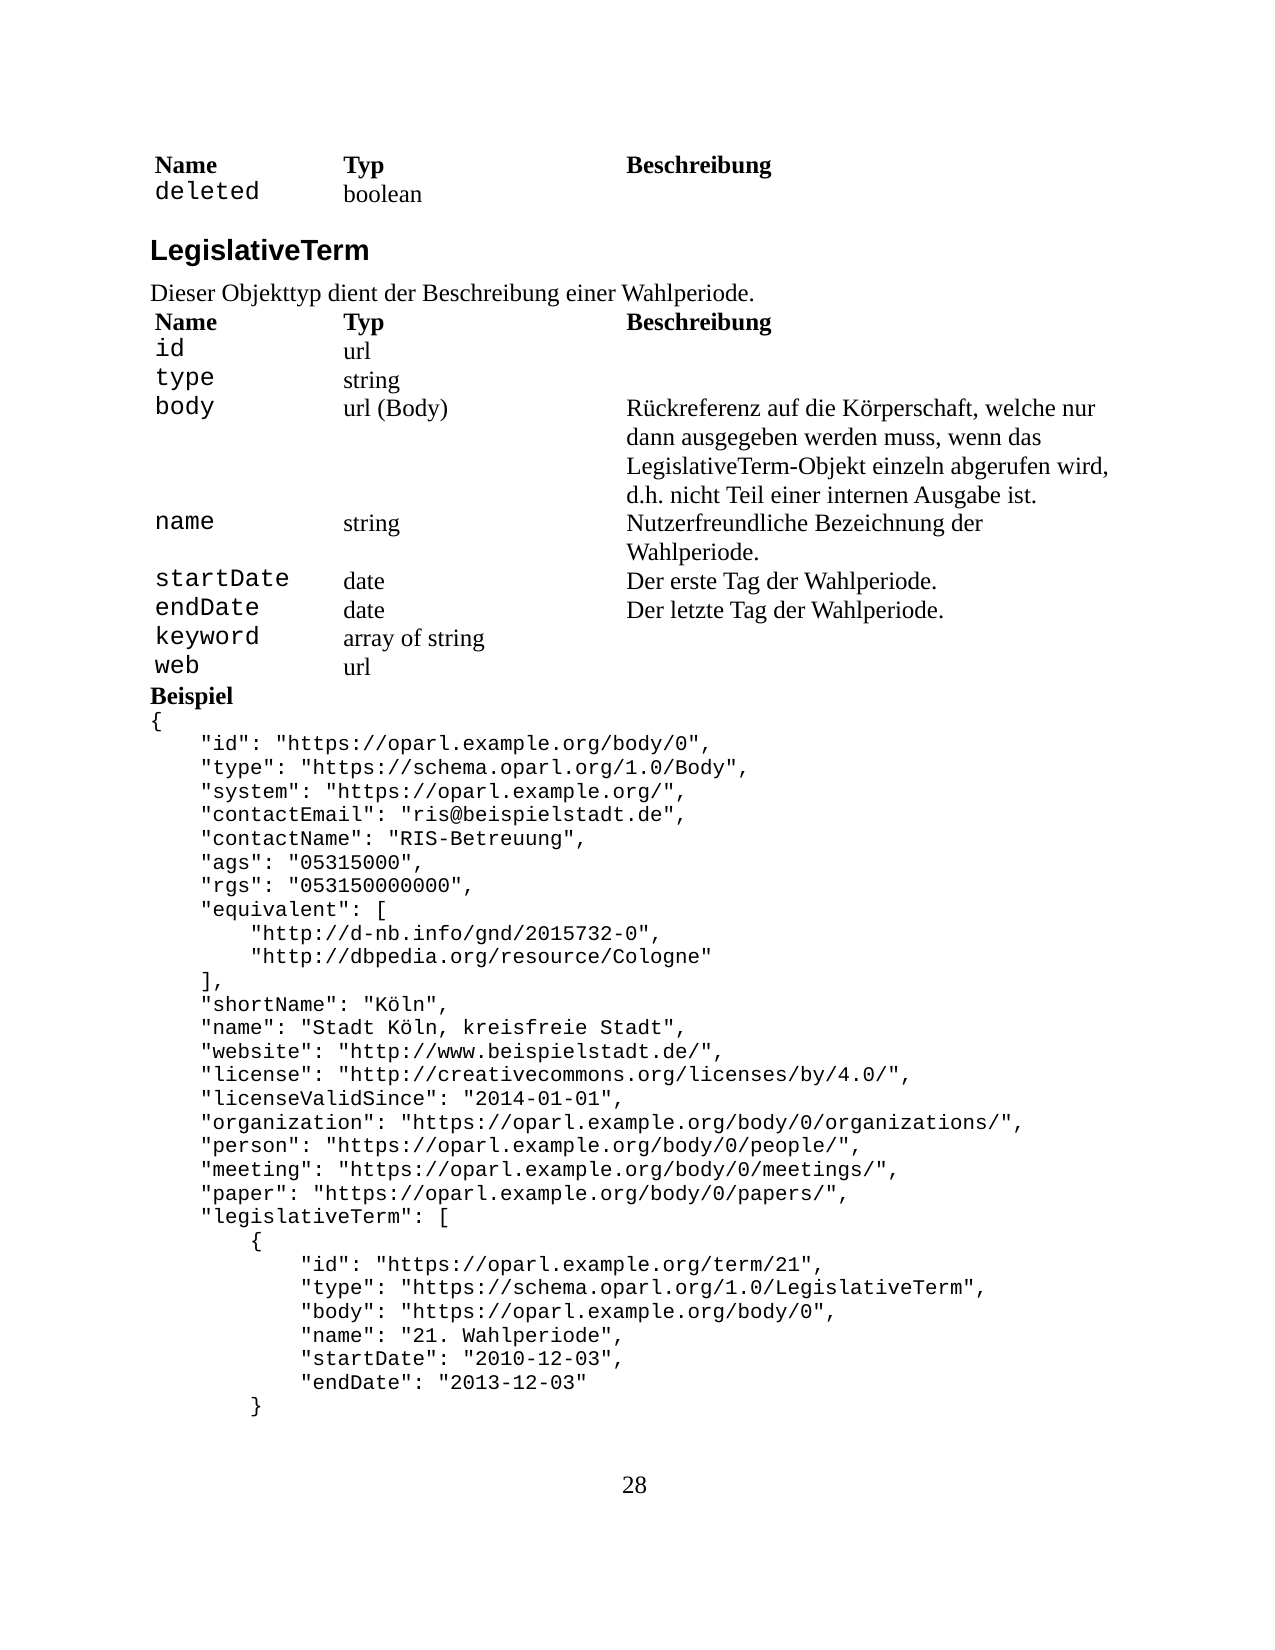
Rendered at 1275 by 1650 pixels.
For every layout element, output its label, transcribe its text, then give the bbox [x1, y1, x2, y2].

table_cell url [339, 652, 622, 681]
table_cell Rückreferenz auf die Körperschaft, welche nur dann ausgegeben werden muss, wenn das LegislativeTerm-Objekt einzeln abgerufen wird, d.h. nicht Teil einer internen Ausgabe ist. [622, 394, 1125, 508]
table_cell [622, 365, 1125, 393]
table_cell url (Body) [339, 394, 622, 508]
subtitle LegislativeTerm [150, 232, 1125, 266]
text "startDate": "2010-12-03", [150, 1348, 1125, 1372]
table_cell keyword [150, 624, 339, 652]
table_cell name [150, 509, 339, 566]
table_cell type [150, 365, 339, 393]
table_cell [622, 336, 1125, 365]
table_header Beschreibung [622, 150, 1125, 179]
text "paper": "https://oparl.example.org/body/0/papers/", [150, 1183, 1125, 1206]
text "id": "https://oparl.example.org/term/21", [150, 1254, 1125, 1277]
text "http://d-nb.info/gnd/2015732-0", [150, 923, 1125, 946]
table_cell [622, 624, 1125, 652]
table_header Typ [339, 307, 622, 336]
table_cell [622, 652, 1125, 681]
text "meeting": "https://oparl.example.org/body/0/meetings/", [150, 1159, 1125, 1183]
table_cell Der letzte Tag der Wahlperiode. [622, 595, 1125, 623]
table_cell deleted [150, 179, 339, 207]
text "shortName": "Köln", [150, 993, 1125, 1017]
table_cell endDate [150, 595, 339, 623]
table_header Name [150, 307, 339, 336]
text Beispiel [150, 681, 1125, 710]
text Dieser Objekttyp dient der Beschreibung einer Wahlperiode. [150, 278, 1125, 307]
text { [150, 1230, 1125, 1254]
text "name": "21. Wahlperiode", [150, 1324, 1125, 1348]
text "type": "https://schema.oparl.org/1.0/LegislativeTerm", [150, 1277, 1125, 1301]
table_cell string [339, 365, 622, 393]
text { [150, 710, 1125, 733]
table_cell Der erste Tag der Wahlperiode. [622, 566, 1125, 595]
text "type": "https://schema.oparl.org/1.0/Body", [150, 757, 1125, 781]
text "system": "https://oparl.example.org/", [150, 781, 1125, 804]
table_cell array of string [339, 624, 622, 652]
table_cell date [339, 566, 622, 595]
text "name": "Stadt Köln, kreisfreie Stadt", [150, 1017, 1125, 1041]
table_cell url [339, 336, 622, 365]
text "id": "https://oparl.example.org/body/0", [150, 733, 1125, 757]
table_cell string [339, 509, 622, 566]
table_cell boolean [339, 179, 622, 207]
text "http://dbpedia.org/resource/Cologne" [150, 946, 1125, 970]
table_cell [622, 179, 1125, 207]
text } [150, 1396, 1125, 1419]
text "license": "http://creativecommons.org/licenses/by/4.0/", [150, 1064, 1125, 1088]
text "ags": "05315000", [150, 852, 1125, 875]
text "organization": "https://oparl.example.org/body/0/organizations/", [150, 1112, 1125, 1135]
table_cell web [150, 652, 339, 681]
text "licenseValidSince": "2014-01-01", [150, 1088, 1125, 1112]
table_cell body [150, 394, 339, 508]
text "legislativeTerm": [ [150, 1206, 1125, 1230]
text "body": "https://oparl.example.org/body/0", [150, 1301, 1125, 1324]
text "equivalent": [ [150, 899, 1125, 923]
text "rgs": "053150000000", [150, 875, 1125, 899]
table_cell date [339, 595, 622, 623]
table_header Beschreibung [622, 307, 1125, 336]
text "person": "https://oparl.example.org/body/0/people/", [150, 1135, 1125, 1159]
text ], [150, 970, 1125, 993]
text "website": "http://www.beispielstadt.de/", [150, 1041, 1125, 1064]
table_header Typ [339, 150, 622, 179]
table_cell startDate [150, 566, 339, 595]
table_header Name [150, 150, 339, 179]
table_cell Nutzerfreundliche Bezeichnung der Wahlperiode. [622, 509, 1125, 566]
text "contactName": "RIS-Betreuung", [150, 828, 1125, 852]
text "contactEmail": "ris@beispielstadt.de", [150, 804, 1125, 828]
text "endDate": "2013-12-03" [150, 1372, 1125, 1396]
table_cell id [150, 336, 339, 365]
